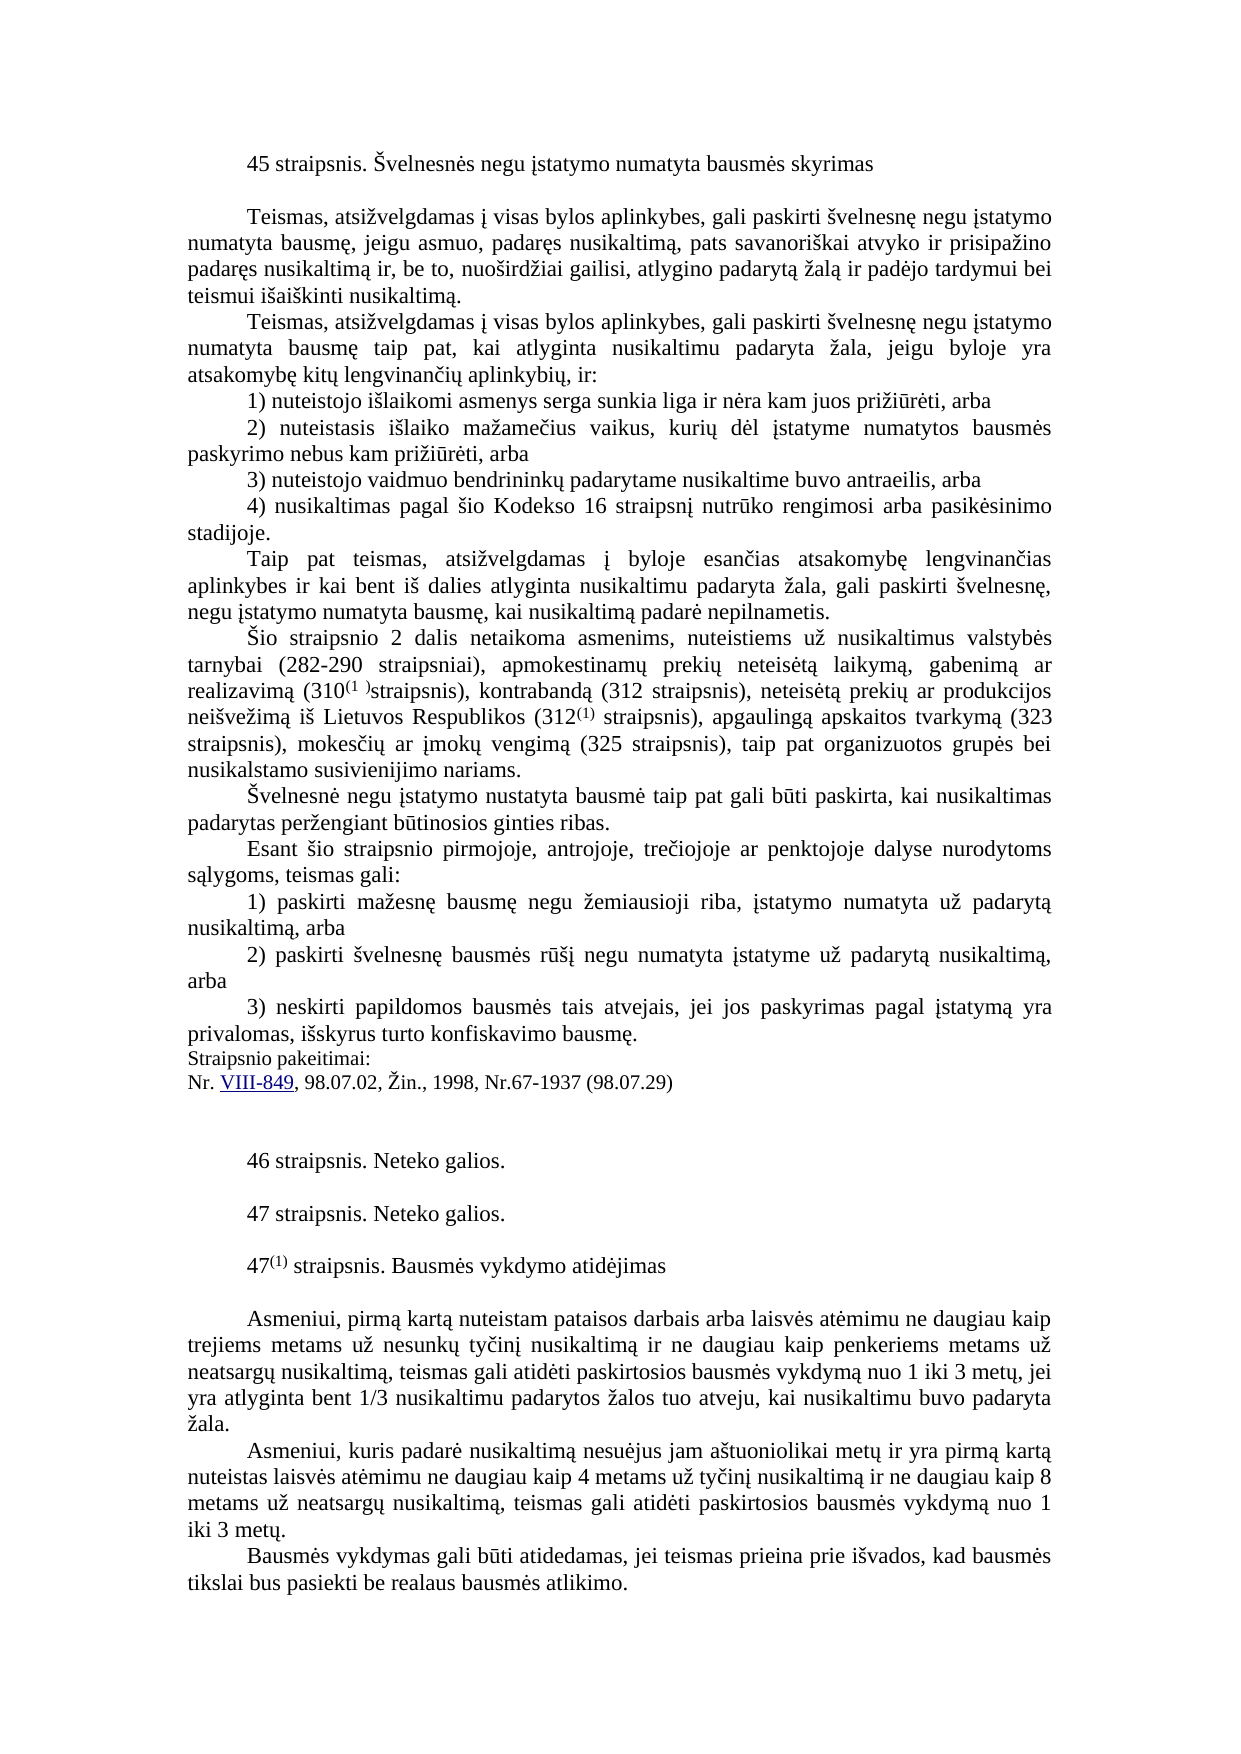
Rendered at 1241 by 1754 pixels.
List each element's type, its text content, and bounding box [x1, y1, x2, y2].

text 2) paskirti švelnesnę bausmės rūšį negu numatyta įstatyme už padarytą nusikaltimą, arba [187, 941, 1053, 993]
text 1) paskirti mažesnę bausmę negu žemiausioji riba, įstatymo numatyta už padarytą nusikaltimą, arba [187, 888, 1053, 941]
text Nr. VIII-849, 98.07.02, Žin., 1998, Nr.67-1937 (98.07.29) [187, 1070, 1053, 1094]
text 3) neskirti papildomos bausmės tais atvejais, jei jos paskyrimas pagal įstatymą yra privalomas, išskyrus turto konfiskavimo bausmę. [187, 993, 1053, 1046]
text 47(1) straipsnis. Bausmės vykdymo atidėjimas [187, 1252, 1053, 1279]
text Bausmės vykdymas gali būti atidedamas, jei teismas prieina prie išvados, kad bausmės tikslai bus pasiekti be realaus bausmės atlikimo. [187, 1542, 1053, 1595]
text 46 straipsnis. Neteko galios. [187, 1147, 1053, 1173]
text Straipsnio pakeitimai: [187, 1046, 1053, 1070]
text 2) nuteistasis išlaiko mažamečius vaikus, kurių dėl įstatyme numatytos bausmės paskyrimo nebus kam prižiūrėti, arba [187, 413, 1053, 466]
text Šio straipsnio 2 dalis netaikoma asmenims, nuteistiems už nusikaltimus valstybės tarnybai (282-290 straipsniai), apmokestinamų prekių neteisėtą laikymą, gabenimą ar realizavimą (310(1 )straipsnis), kontrabandą (312 straipsnis), neteisėtą prekių ar produkcijos neišvežimą iš Lietuvos Respublikos (312(1) straipsnis), apgaulingą apskaitos tvarkymą (323 straipsnis), mokesčių ar įmokų vengimą (325 straipsnis), taip pat organizuotos grupės bei nusikalstamo susivienijimo nariams. [187, 624, 1053, 782]
text Asmeniui, pirmą kartą nuteistam pataisos darbais arba laisvės atėmimu ne daugiau kaip trejiems metams už nesunkų tyčinį nusikaltimą ir ne daugiau kaip penkeriems metams už neatsargų nusikaltimą, teismas gali atidėti paskirtosios bausmės vykdymą nuo 1 iki 3 metų, jei yra atlyginta bent 1/3 nusikaltimu padarytos žalos tuo atveju, kai nusikaltimu buvo padaryta žala. [187, 1305, 1053, 1437]
text 47 straipsnis. Neteko galios. [187, 1199, 1053, 1226]
text Taip pat teismas, atsižvelgdamas į byloje esančias atsakomybę lengvinančias aplinkybes ir kai bent iš dalies atlyginta nusikaltimu padaryta žala, gali paskirti švelnesnę, negu įstatymo numatyta bausmę, kai nusikaltimą padarė nepilnametis. [187, 545, 1053, 624]
text 1) nuteistojo išlaikomi asmenys serga sunkia liga ir nėra kam juos prižiūrėti, arba [187, 387, 1053, 413]
text Esant šio straipsnio pirmojoje, antrojoje, trečiojoje ar penktojoje dalyse nurodytoms sąlygoms, teismas gali: [187, 835, 1053, 888]
text Asmeniui, kuris padarė nusikaltimą nesuėjus jam aštuoniolikai metų ir yra pirmą kartą nuteistas laisvės atėmimu ne daugiau kaip 4 metams už tyčinį nusikaltimą ir ne daugiau kaip 8 metams už neatsargų nusikaltimą, teismas gali atidėti paskirtosios bausmės vykdymą nuo 1 iki 3 metų. [187, 1437, 1053, 1542]
text 4) nusikaltimas pagal šio Kodekso 16 straipsnį nutrūko rengimosi arba pasikėsinimo stadijoje. [187, 493, 1053, 545]
text Švelnesnė negu įstatymo nustatyta bausmė taip pat gali būti paskirta, kai nusikaltimas padarytas peržengiant būtinosios ginties ribas. [187, 782, 1053, 835]
text 3) nuteistojo vaidmuo bendrininkų padarytame nusikaltime buvo antraeilis, arba [187, 466, 1053, 493]
text Teismas, atsižvelgdamas į visas bylos aplinkybes, gali paskirti švelnesnę negu įstatymo numatyta bausmę, jeigu asmuo, padaręs nusikaltimą, pats savanoriškai atvyko ir prisipažino padaręs nusikaltimą ir, be to, nuoširdžiai gailisi, atlygino padarytą žalą ir padėjo tardymui bei teismui išaiškinti nusikaltimą. [187, 203, 1053, 308]
text Teismas, atsižvelgdamas į visas bylos aplinkybes, gali paskirti švelnesnę negu įstatymo numatyta bausmę taip pat, kai atlyginta nusikaltimu padaryta žala, jeigu byloje yra atsakomybę kitų lengvinančių aplinkybių, ir: [187, 308, 1053, 387]
text 45 straipsnis. Švelnesnės negu įstatymo numatyta bausmės skyrimas [247, 150, 1053, 176]
